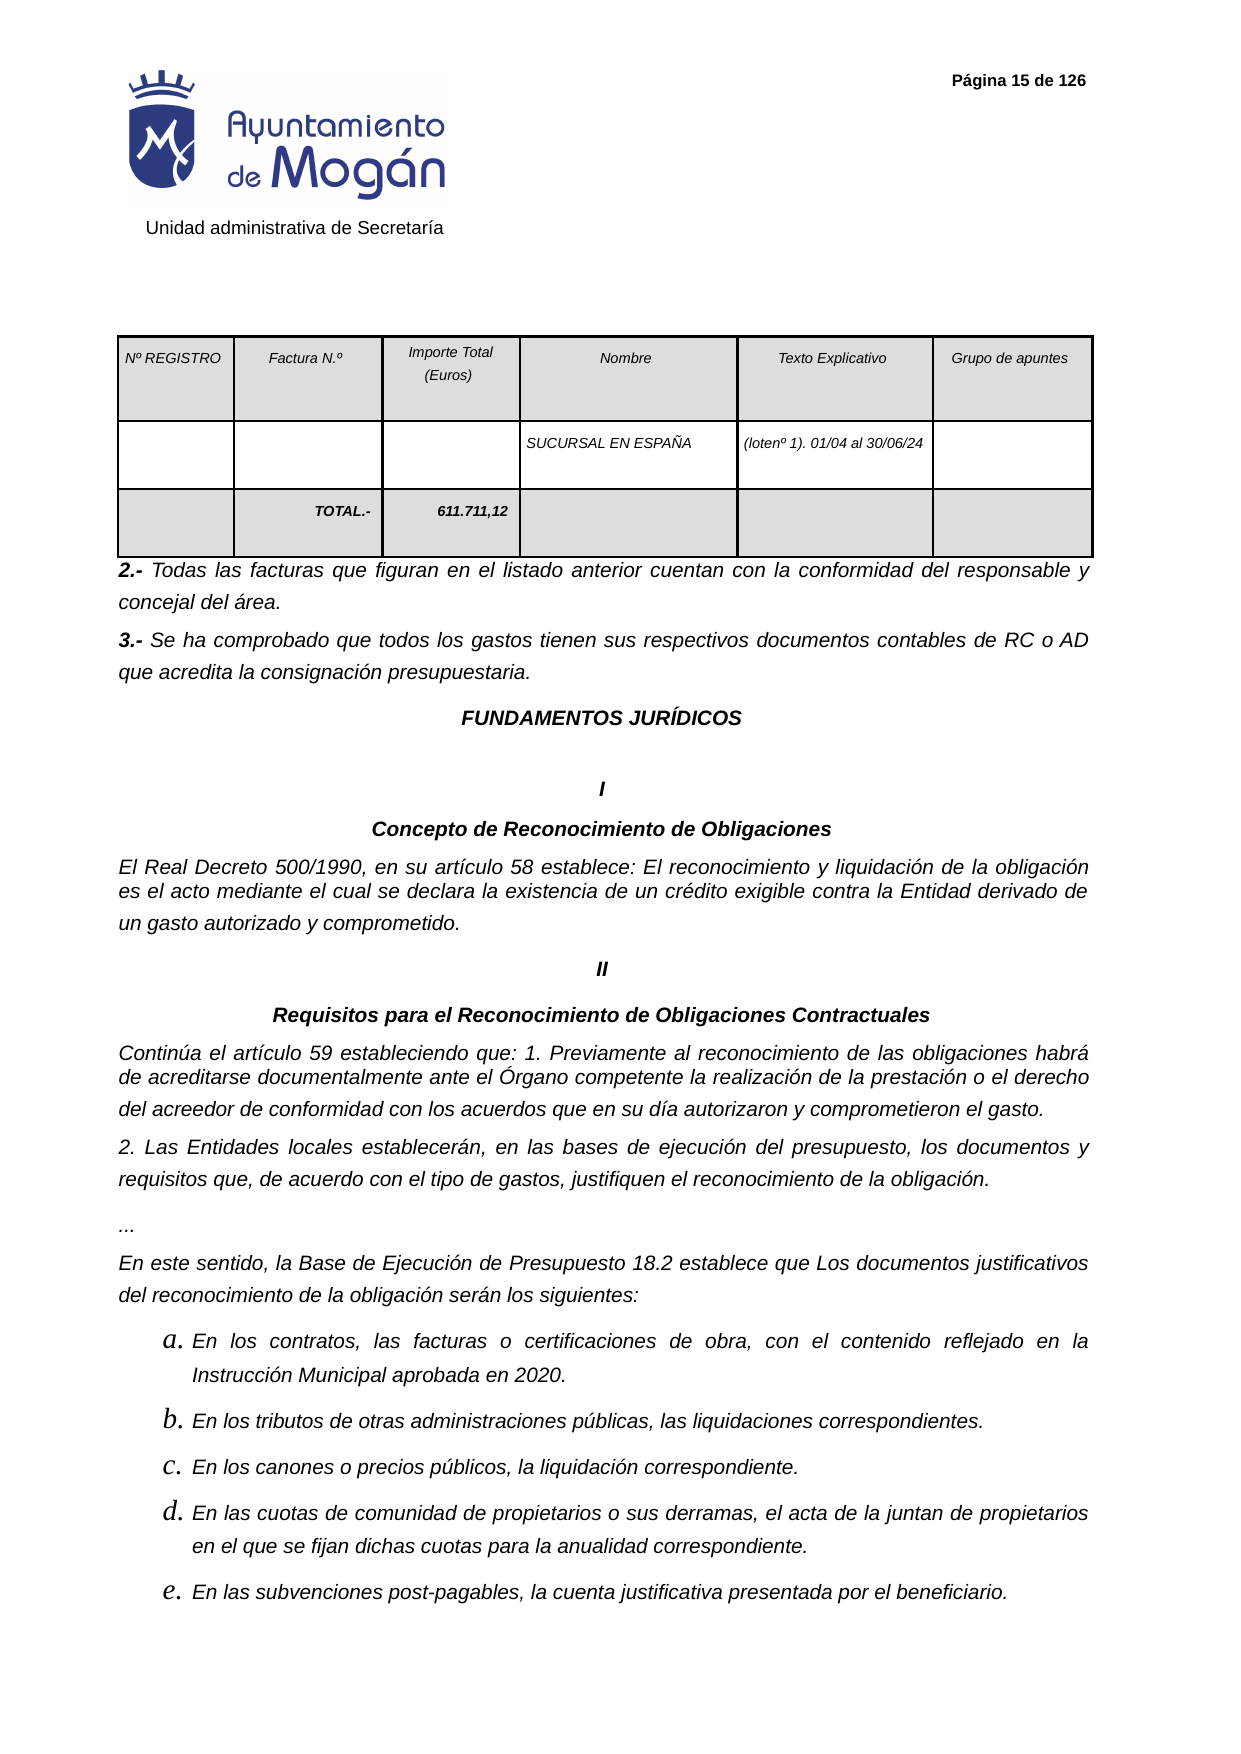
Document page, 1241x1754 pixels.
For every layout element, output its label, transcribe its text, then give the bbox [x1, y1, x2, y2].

list En los canones o precios públicos, la liquidación correspondiente. [162, 1447, 1092, 1480]
list En las cuotas de comunidad de propietarios o sus derramas, el acta de la juntan de propietarios en el que se fijan dichas cuotas para la anualidad correspondiente. [162, 1493, 1092, 1560]
text FUNDAMENTOS JURÍDICOS [118, 698, 1092, 732]
table_cell [119, 490, 233, 556]
table_cell TOTAL.- [235, 490, 381, 556]
text En este sentido, la Base de Ejecución de Presupuesto 18.2 establece que Los documentos justificativos del reconocimiento de la obligación serán los siguientes: [118, 1251, 1092, 1309]
table_cell [739, 490, 932, 556]
list En los tributos de otras administraciones públicas, las liquidaciones correspondientes. [162, 1401, 1092, 1434]
text 2. Las Entidades locales establecerán, en las bases de ejecución del presupuesto, los documentos y requisitos que, de acuerdo con el tipo de gastos, justifiquen el reconocimiento de la obligación. [118, 1135, 1092, 1193]
table_cell [235, 422, 381, 488]
text Requisitos para el Reconocimiento de Obligaciones Contractuales [118, 995, 1092, 1029]
table_header Grupo de apuntes [934, 338, 1091, 420]
table_header Importe Total (Euros) [384, 338, 519, 420]
text Concepto de Reconocimiento de Obligaciones [118, 809, 1092, 843]
text 2.- Todas las facturas que figuran en el listado anterior cuentan con la conformidad del responsable y concejal del área. [118, 558, 1092, 616]
table_cell [119, 422, 233, 488]
text ... [118, 1205, 1092, 1239]
table_cell [934, 422, 1091, 488]
table_header Nº REGISTRO [119, 338, 233, 420]
picture [128, 70, 445, 206]
table_cell [521, 490, 736, 556]
text El Real Decreto 500/1990, en su artículo 58 establece: El reconocimiento y liquidación de la obligación es el acto mediante el cual se declara la existencia de un crédito exigible contra la Entidad derivado de un gasto autorizado y comprometido. [118, 855, 1092, 937]
table_cell 611.711,12 [384, 490, 519, 556]
text Continúa el artículo 59 estableciendo que: 1. Previamente al reconocimiento de las obligaciones habrá de acreditarse documentalmente ante el Órgano competente la realización de la prestación o el derecho del acreedor de conformidad con los acuerdos que en su día autorizaron y comprometieron el gasto. [118, 1041, 1092, 1123]
list En las subvenciones post-pagables, la cuenta justificativa presentada por el beneficiario. [162, 1572, 1092, 1606]
table_cell (lotenº 1). 01/04 al 30/06/24 [739, 422, 932, 488]
list En los contratos, las facturas o certificaciones de obra, con el contenido reflejado en la Instrucción Municipal aprobada en 2020. [162, 1321, 1092, 1388]
table_header Nombre [521, 338, 736, 420]
table_header Texto Explicativo [739, 338, 932, 420]
text 3.- Se ha comprobado que todos los gastos tienen sus respectivos documentos contables de RC o AD que acredita la consignación presupuestaria. [118, 628, 1092, 686]
table_cell [934, 490, 1091, 556]
table_header Factura N.º [235, 338, 381, 420]
table_cell [384, 422, 519, 488]
subtitle I [118, 769, 1092, 803]
text II [118, 949, 1092, 983]
table_cell SUCURSAL EN ESPAÑA [521, 422, 736, 488]
